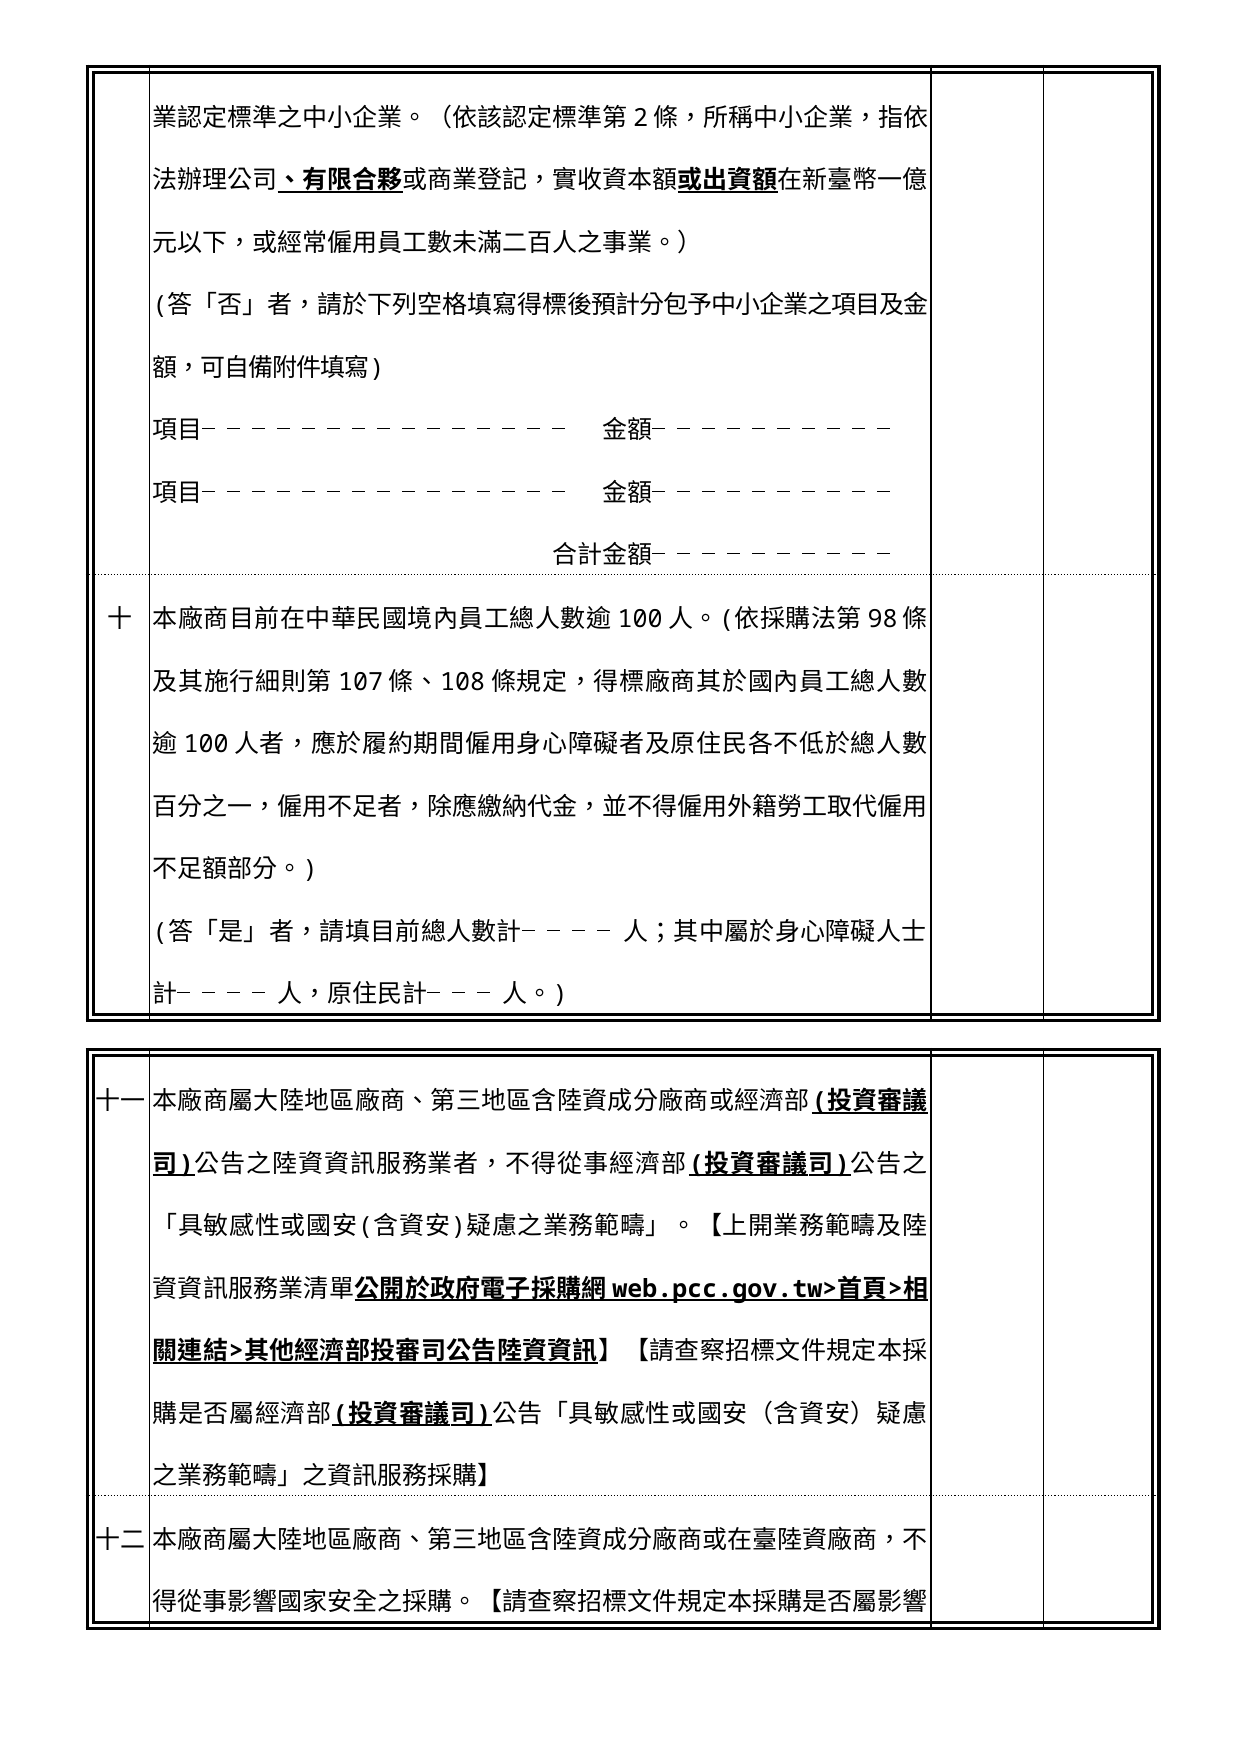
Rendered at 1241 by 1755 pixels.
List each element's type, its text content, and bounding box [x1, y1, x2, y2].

table_cell 本廠商屬大陸地區廠商、第三地區含陸資成分廠商或在臺陸資廠商，不得從事影響國家安全之採購。【請查察招標文件規定本採購是否屬影響 [150, 1495, 930, 1621]
table_header [1044, 1051, 1156, 1495]
table_cell [932, 574, 1043, 1012]
table_header [1044, 1057, 1151, 1495]
table_header [1044, 74, 1151, 574]
table_header 業認定標準之中小企業。（依該認定標準第2條，所稱中小企業，指依法辦理公司、有限合夥或商業登記，實收資本額或出資額在新臺幣一億元以下，或經常僱用員工數未滿二百人之事業。） (答「否」者，請於下列空格填寫得標後預計分包予中小企業之項目及金額，可自備附件填寫) 項目╴╴╴╴╴╴╴╴╴╴╴╴╴╴╴ 金額╴╴╴╴╴╴╴╴╴╴ 項目╴╴╴╴╴╴╴╴╴╴╴╴╴╴╴ 金額╴╴╴╴╴╴╴╴╴╴ 合計金額╴╴╴╴╴╴╴╴╴╴ [150, 74, 930, 574]
table_header [932, 74, 1043, 574]
table_header [1044, 68, 1156, 574]
table_header [90, 68, 149, 574]
table_header 本廠商屬大陸地區廠商、第三地區含陸資成分廠商或經濟部(投資審議司)公告之陸資資訊服務業者，不得從事經濟部(投資審議司)公告之「具敏感性或國安(含資安)疑慮之業務範疇」。【上開業務範疇及陸資資訊服務業清單公開於政府電子採購網web.pcc.gov.tw>首頁>相關連結>其他經濟部投審司公告陸資資訊】【請查察招標文件規定本採購是否屬經濟部(投資審議司)公告「具敏感性或國安（含資安）疑慮之業務範疇」之資訊服務採購】 [150, 1057, 930, 1495]
table_cell 本廠商目前在中華民國境內員工總人數逾100人。(依採購法第98條及其施行細則第107條、108條規定，得標廠商其於國內員工總人數逾100人者，應於履約期間僱用身心障礙者及原住民各不低於總人數百分之一，僱用不足者，除應繳納代金，並不得僱用外籍勞工取代僱用不足額部分。) (答「是」者，請填目前總人數計╴╴╴╴人；其中屬於身心障礙人士計╴╴╴╴人，原住民計╴╴╴人。) [150, 574, 930, 1012]
table_cell [1044, 574, 1151, 1012]
table_header 十一 [90, 1051, 149, 1495]
table_cell 十二 [95, 1495, 149, 1621]
table_header [932, 1057, 1043, 1495]
table_cell [1044, 1495, 1151, 1621]
table_cell [932, 1495, 1043, 1621]
table_cell 十 [95, 574, 149, 1012]
